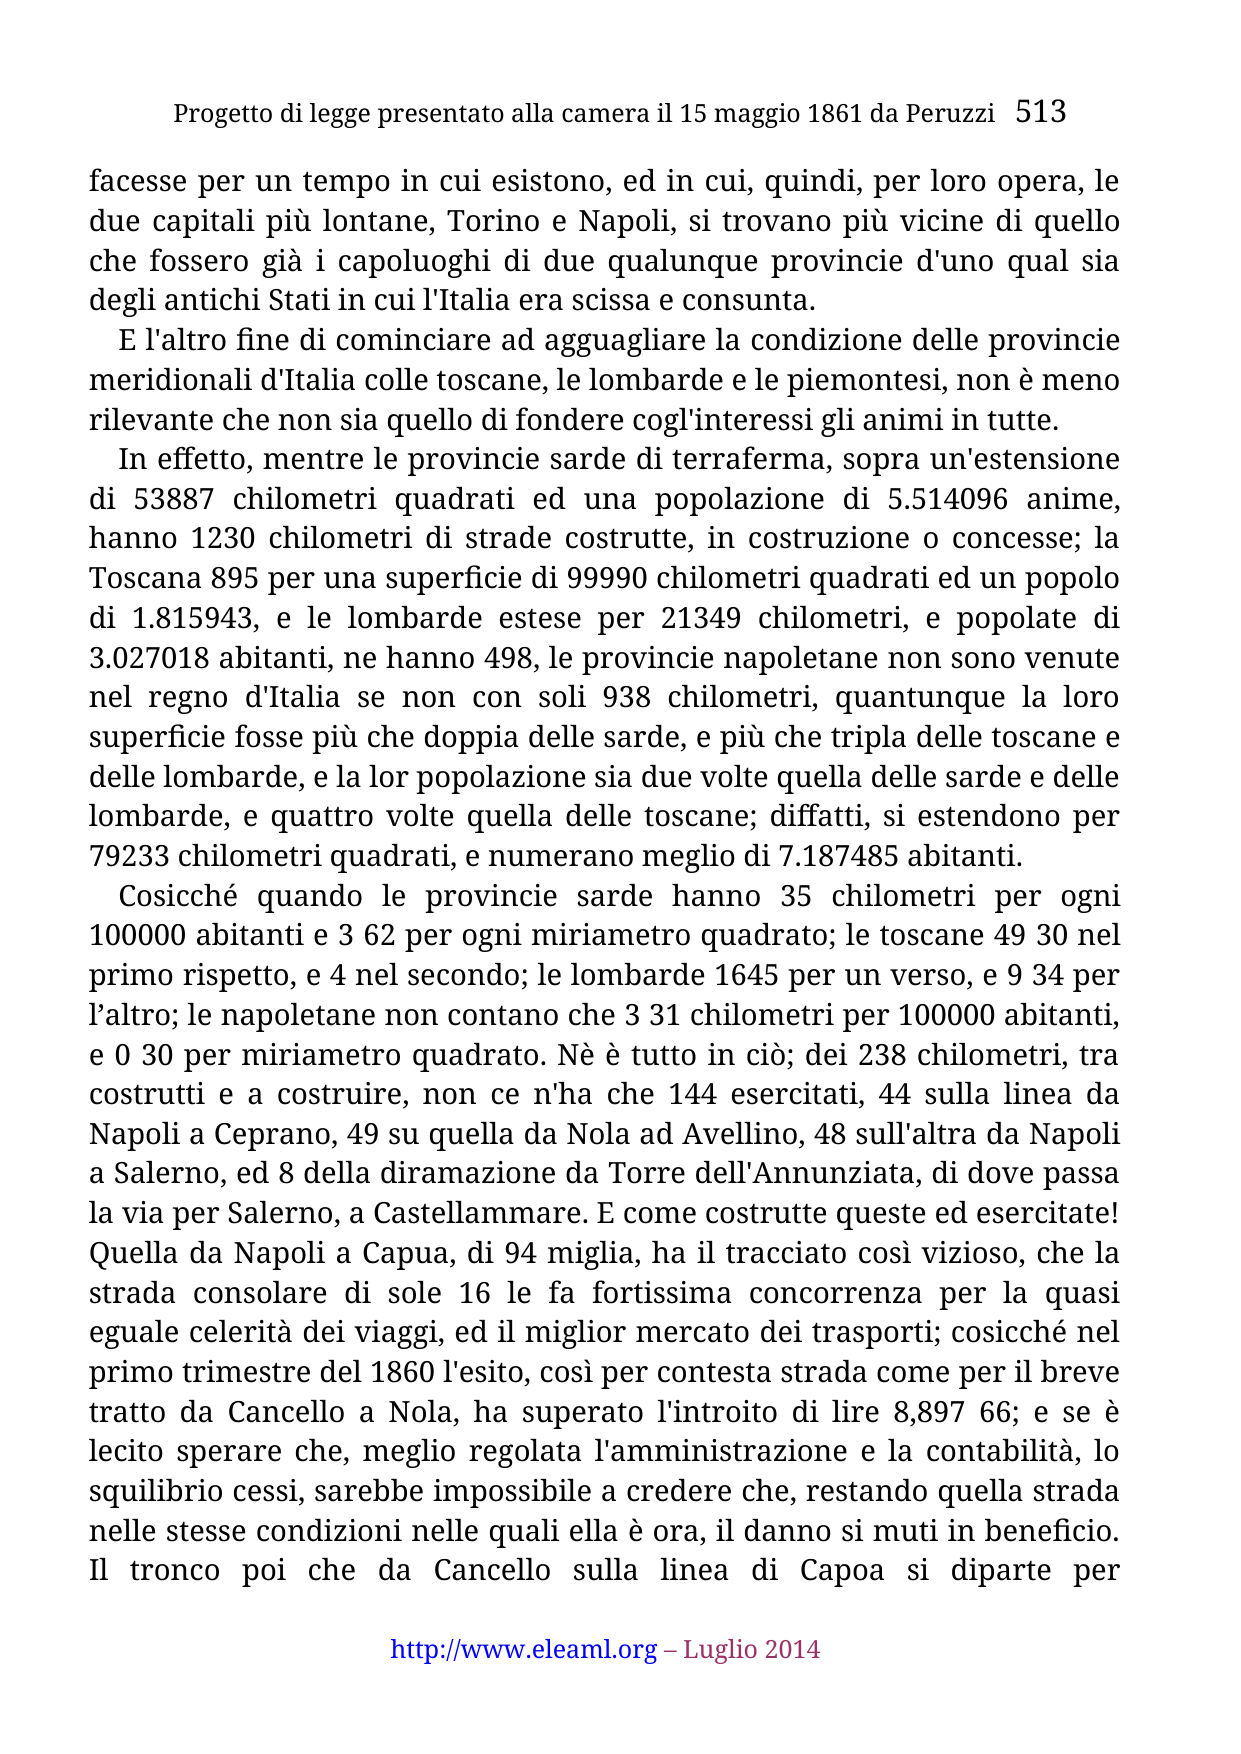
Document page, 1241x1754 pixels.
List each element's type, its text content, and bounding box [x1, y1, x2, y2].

text In effetto, mentre le provincie sarde di terraferma, sopra un'estensione di 53887 chilometri quadrati ed una popolazione di 5.514096 anime, hanno 1230 chilometri di strade costrutte, in costruzione o concesse; la Toscana 895 per una superficie di 99990 chilometri quadrati ed un popolo di 1.815943, e le lombarde estese per 21349 chilometri, e popolate di 3.027018 abitanti, ne hanno 498, le provincie napoletane non sono venute nel regno d'Italia se non con soli 938 chilometri, quantunque la loro superficie fosse più che doppia delle sarde, e più che tripla delle toscane e delle lombarde, e la lor popolazione sia due volte quella delle sarde e delle lombarde, e quattro volte quella delle toscane; diffatti, si estendono per 79233 chilometri quadrati, e numerano meglio di 7.187485 abitanti. [88, 438, 1122, 875]
text facesse per un tempo in cui esistono, ed in cui, quindi, per loro opera, le due capitali più lontane, Torino e Napoli, si trovano più vicine di quello che fossero già i capoluoghi di due qualunque provincie d'uno qual sia degli antichi Stati in cui l'Italia era scissa e consunta. [88, 161, 1122, 319]
text Cosicché quando le provincie sarde hanno 35 chilometri per ogni 100000 abitanti e 3 62 per ogni miriametro quadrato; le toscane 49 30 nel primo rispetto, e 4 nel secondo; le lombarde 1645 per un verso, e 9 34 per l’altro; le napoletane non contano che 3 31 chilometri per 100000 abitanti, e 0 30 per miriametro quadrato. Nè è tutto in ciò; dei 238 chilometri, tra costrutti e a costruire, non ce n'ha che 144 esercitati, 44 sulla linea da Napoli a Ceprano, 49 su quella da Nola ad Avellino, 48 sull'altra da Napoli a Salerno, ed 8 della diramazione da Torre dell'Annunziata, di dove passa la via per Salerno, a Castellammare. E come costrutte queste ed esercitate! Quella da Napoli a Capua, di 94 miglia, ha il tracciato così vizioso, che la strada consolare di sole 16 le fa fortissima concorrenza per la quasi eguale celerità dei viaggi, ed il miglior mercato dei trasporti; cosicché nel primo trimestre del 1860 l'esito, così per contesta strada come per il breve tratto da Cancello a Nola, ha superato l'introito di lire 8,897 66; e se è lecito sperare che, meglio regolata l'amministrazione e la contabilità, lo squilibrio cessi, sarebbe impossibile a credere che, restando quella strada nelle stesse condizioni nelle quali ella è ora, il danno si muti in beneficio. Il tronco poi che da Cancello sulla linea di Capoa si diparte per [88, 875, 1122, 1589]
text E l'altro fine di cominciare ad agguagliare la condizione delle provincie meridionali d'Italia colle toscane, le lombarde e le piemontesi, non è meno rilevante che non sia quello di fondere cogl'interessi gli animi in tutte. [88, 319, 1122, 438]
